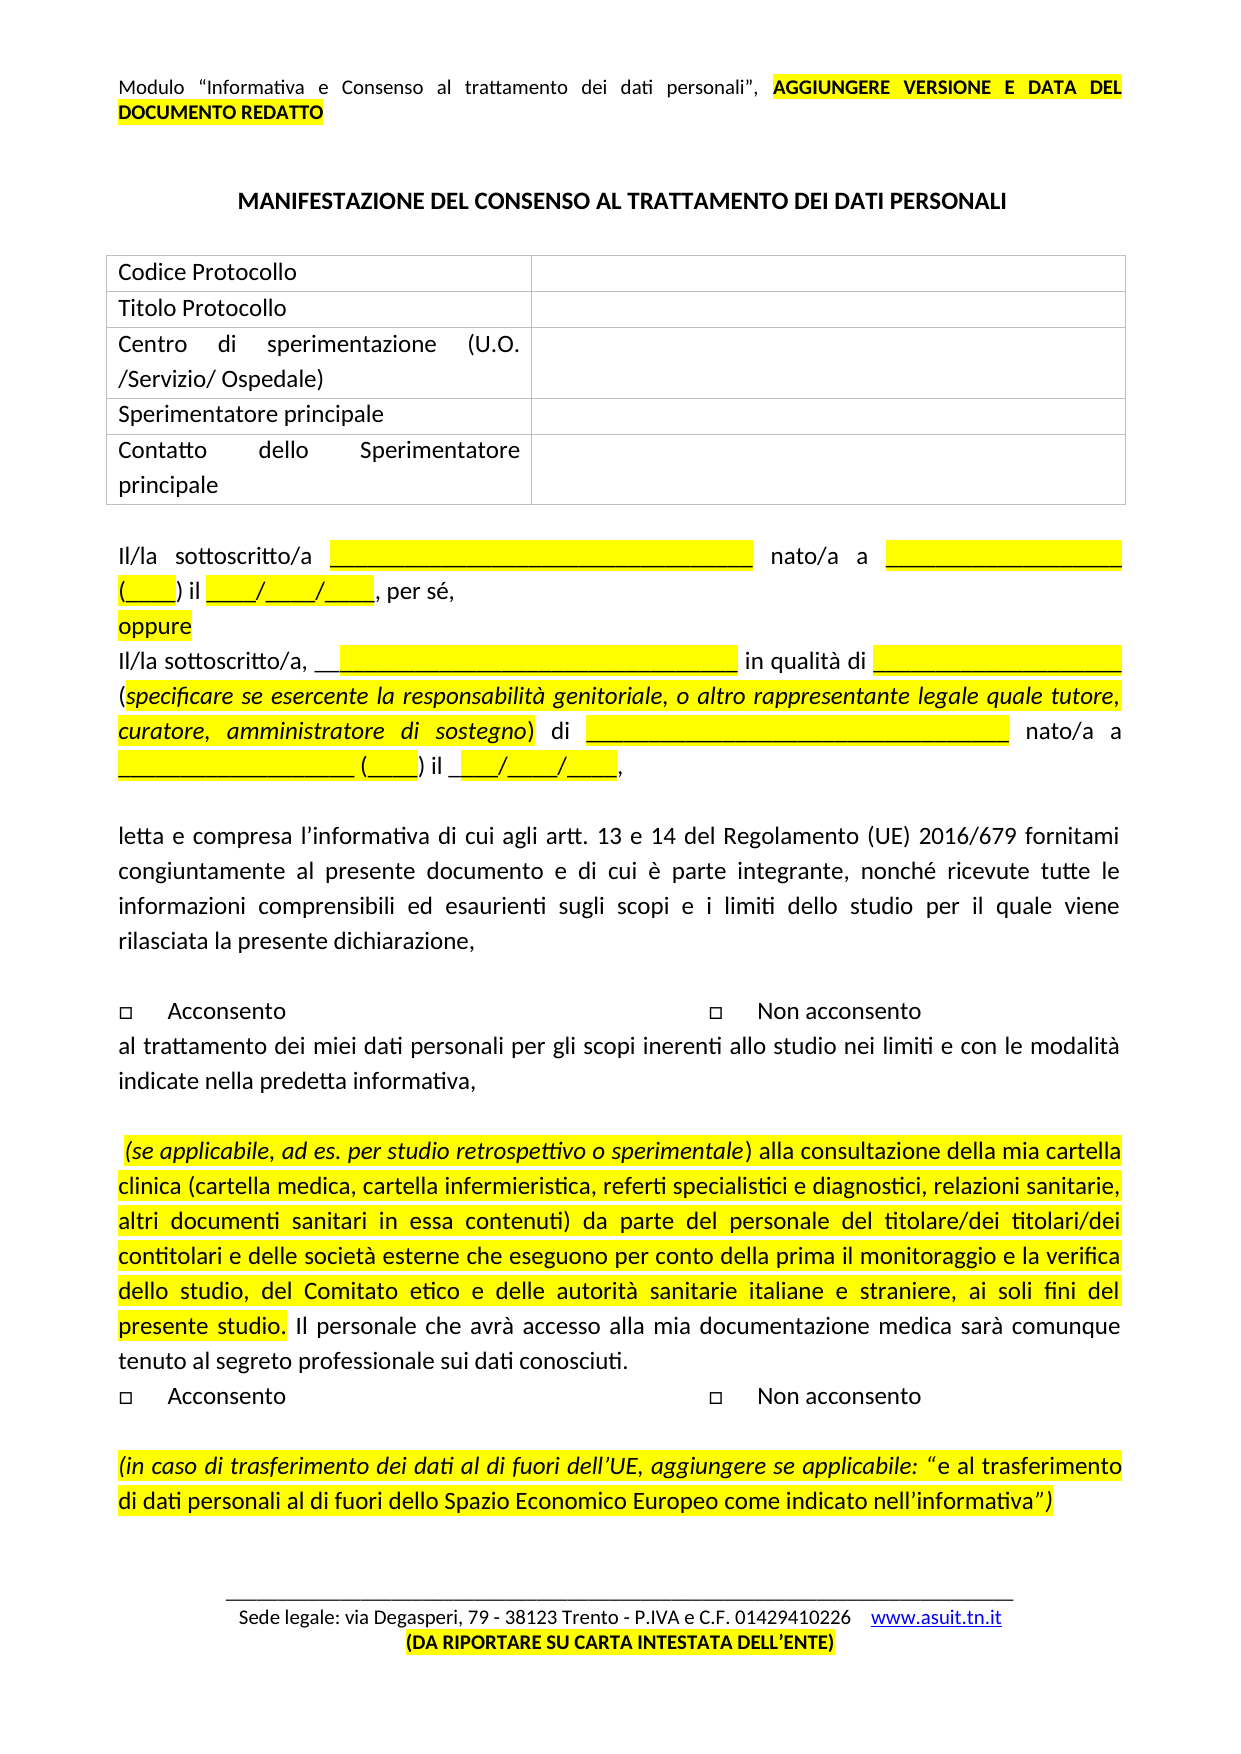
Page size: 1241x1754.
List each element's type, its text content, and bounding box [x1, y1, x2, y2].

text al trattamento dei miei dati personali per gli scopi inerenti allo studio nei limiti e con le modalità indicate nella predetta informativa, [118, 1030, 1122, 1096]
table_cell [532, 435, 1125, 504]
table_cell Sperimentatore principale [107, 399, 531, 433]
table_cell Centro di sperimentazione (U.O. /Servizio/ Ospedale) [107, 328, 531, 398]
table_header Codice Protocollo [107, 256, 531, 291]
table_cell Contatto dello Sperimentatore principale [107, 435, 531, 504]
table_cell [532, 399, 1125, 433]
text (in caso di trasferimento dei dati al di fuori dell’UE, aggiungere se applicabile: “e al trasferimento di dati personali al di fuori dello Spazio Economico Europeo come indicato nell’informativa”) [118, 1450, 1122, 1516]
text letta e compresa l’informativa di cui agli artt. 13 e 14 del Regolamento (UE) 2016/679 fornitami congiuntamente al presente documento e di cui è parte integrante, nonché ricevute tutte le informazioni comprensibili ed esaurienti sugli scopi e i limiti dello studio per il quale viene rilasciata la presente dichiarazione, [118, 820, 1122, 956]
text Il/la sottoscritto/a, __________________________________ in qualità di ____________________ (specificare se esercente la responsabilità genitoriale, o altro rappresentante legale quale tutore, curatore, amministratore di sostegno) di __________________________________ nato/a a ___________________ (____) il ____/____/____, [118, 645, 1122, 781]
text □ Acconsento □ Non acconsento [118, 995, 1122, 1026]
table_cell [532, 292, 1125, 327]
text (se applicabile, ad es. per studio retrospettivo o sperimentale) alla consultazione della mia cartella clinica (cartella medica, cartella infermieristica, referti specialistici e diagnostici, relazioni sanitarie, altri documenti sanitari in essa contenuti) da parte del personale del titolare/dei titolari/dei contitolari e delle società esterne che eseguono per conto della prima il monitoraggio e la verifica dello studio, del Comitato etico e delle autorità sanitarie italiane e straniere, ai soli fini del presente studio. Il personale che avrà accesso alla mia documentazione medica sarà comunque tenuto al segreto professionale sui dati conosciuti. [118, 1135, 1122, 1376]
text □ Acconsento □ Non acconsento [118, 1380, 1122, 1411]
text MANIFESTAZIONE DEL CONSENSO AL TRATTAMENTO DEI DATI PERSONALI [123, 185, 1122, 216]
text oppure [118, 610, 1122, 641]
table_cell Titolo Protocollo [107, 292, 531, 327]
table_header [532, 256, 1125, 291]
text Il/la sottoscritto/a __________________________________ nato/a a ___________________ (____) il ____/____/____, per sé, [118, 540, 1122, 606]
table_cell [532, 328, 1125, 398]
